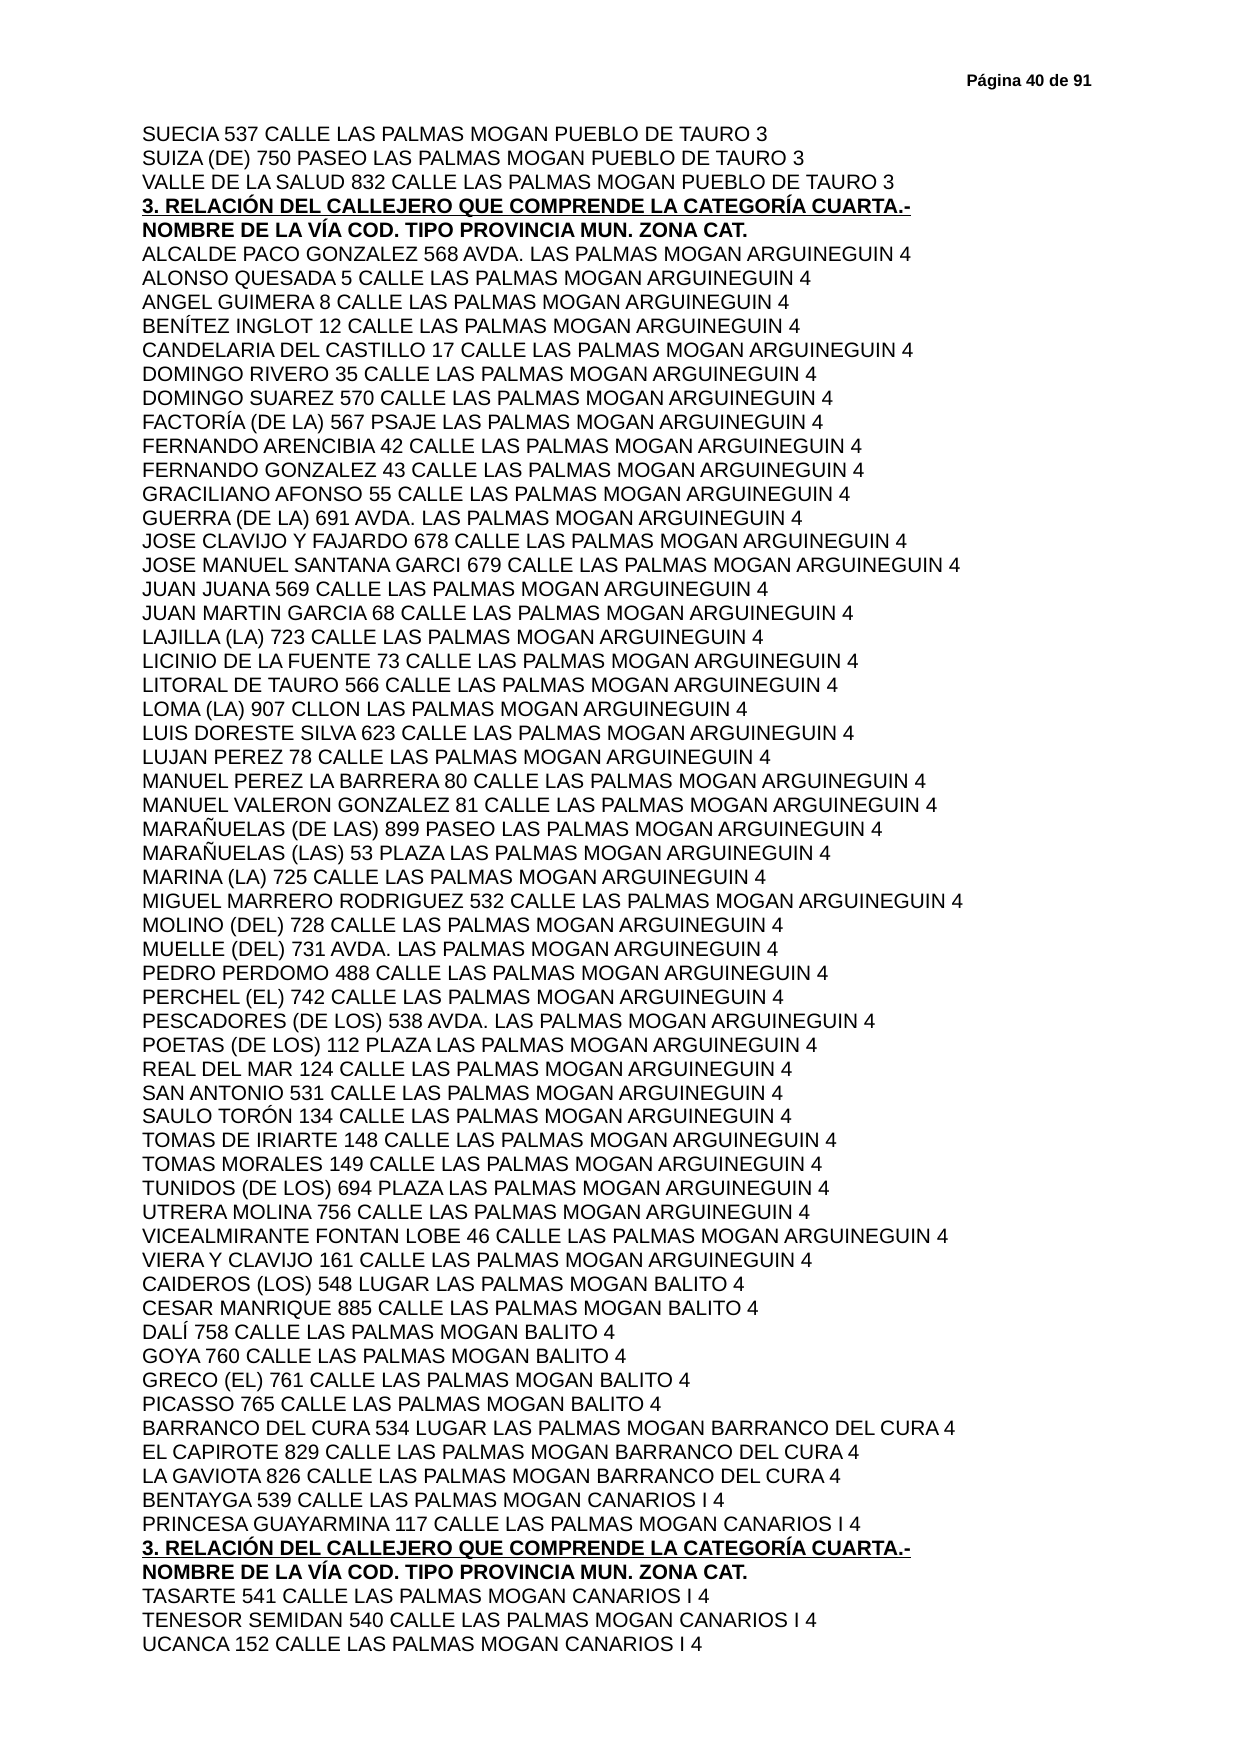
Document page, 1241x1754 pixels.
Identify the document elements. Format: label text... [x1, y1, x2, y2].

text ALONSO QUESADA 5 CALLE LAS PALMAS MOGAN ARGUINEGUIN 4 [142, 266, 1081, 290]
text NOMBRE DE LA VÍA COD. TIPO PROVINCIA MUN. ZONA CAT. [142, 218, 1081, 242]
text GUERRA (DE LA) 691 AVDA. LAS PALMAS MOGAN ARGUINEGUIN 4 [142, 505, 1081, 529]
text EL CAPIROTE 829 CALLE LAS PALMAS MOGAN BARRANCO DEL CURA 4 [142, 1440, 1081, 1464]
text MANUEL VALERON GONZALEZ 81 CALLE LAS PALMAS MOGAN ARGUINEGUIN 4 [142, 793, 1081, 817]
text TASARTE 541 CALLE LAS PALMAS MOGAN CANARIOS I 4 [142, 1583, 1081, 1607]
text DOMINGO SUAREZ 570 CALLE LAS PALMAS MOGAN ARGUINEGUIN 4 [142, 386, 1081, 409]
text 3. RELACIÓN DEL CALLEJERO QUE COMPRENDE LA CATEGORÍA CUARTA.- [142, 1536, 1081, 1559]
text MARINA (LA) 725 CALLE LAS PALMAS MOGAN ARGUINEGUIN 4 [142, 865, 1081, 889]
text LITORAL DE TAURO 566 CALLE LAS PALMAS MOGAN ARGUINEGUIN 4 [142, 673, 1081, 697]
text ANGEL GUIMERA 8 CALLE LAS PALMAS MOGAN ARGUINEGUIN 4 [142, 290, 1081, 314]
text MANUEL PEREZ LA BARRERA 80 CALLE LAS PALMAS MOGAN ARGUINEGUIN 4 [142, 769, 1081, 793]
text BENÍTEZ INGLOT 12 CALLE LAS PALMAS MOGAN ARGUINEGUIN 4 [142, 314, 1081, 338]
text GRECO (EL) 761 CALLE LAS PALMAS MOGAN BALITO 4 [142, 1368, 1081, 1392]
text TOMAS MORALES 149 CALLE LAS PALMAS MOGAN ARGUINEGUIN 4 [142, 1152, 1081, 1176]
text JUAN JUANA 569 CALLE LAS PALMAS MOGAN ARGUINEGUIN 4 [142, 577, 1081, 601]
text FACTORÍA (DE LA) 567 PSAJE LAS PALMAS MOGAN ARGUINEGUIN 4 [142, 409, 1081, 433]
text LUJAN PEREZ 78 CALLE LAS PALMAS MOGAN ARGUINEGUIN 4 [142, 745, 1081, 769]
text LOMA (LA) 907 CLLON LAS PALMAS MOGAN ARGUINEGUIN 4 [142, 697, 1081, 721]
text PESCADORES (DE LOS) 538 AVDA. LAS PALMAS MOGAN ARGUINEGUIN 4 [142, 1008, 1081, 1032]
text PERCHEL (EL) 742 CALLE LAS PALMAS MOGAN ARGUINEGUIN 4 [142, 984, 1081, 1008]
text UTRERA MOLINA 756 CALLE LAS PALMAS MOGAN ARGUINEGUIN 4 [142, 1200, 1081, 1224]
text JOSE MANUEL SANTANA GARCI 679 CALLE LAS PALMAS MOGAN ARGUINEGUIN 4 [142, 553, 1081, 577]
text SAULO TORÓN 134 CALLE LAS PALMAS MOGAN ARGUINEGUIN 4 [142, 1104, 1081, 1128]
text LA GAVIOTA 826 CALLE LAS PALMAS MOGAN BARRANCO DEL CURA 4 [142, 1464, 1081, 1488]
text SUIZA (DE) 750 PASEO LAS PALMAS MOGAN PUEBLO DE TAURO 3 [142, 146, 1081, 170]
text SAN ANTONIO 531 CALLE LAS PALMAS MOGAN ARGUINEGUIN 4 [142, 1080, 1081, 1104]
text NOMBRE DE LA VÍA COD. TIPO PROVINCIA MUN. ZONA CAT. [142, 1559, 1081, 1583]
text TOMAS DE IRIARTE 148 CALLE LAS PALMAS MOGAN ARGUINEGUIN 4 [142, 1128, 1081, 1152]
text UCANCA 152 CALLE LAS PALMAS MOGAN CANARIOS I 4 [142, 1631, 1081, 1655]
text 3. RELACIÓN DEL CALLEJERO QUE COMPRENDE LA CATEGORÍA CUARTA.- [142, 194, 1081, 218]
text CANDELARIA DEL CASTILLO 17 CALLE LAS PALMAS MOGAN ARGUINEGUIN 4 [142, 338, 1081, 362]
text CAIDEROS (LOS) 548 LUGAR LAS PALMAS MOGAN BALITO 4 [142, 1272, 1081, 1296]
text REAL DEL MAR 124 CALLE LAS PALMAS MOGAN ARGUINEGUIN 4 [142, 1056, 1081, 1080]
text BENTAYGA 539 CALLE LAS PALMAS MOGAN CANARIOS I 4 [142, 1488, 1081, 1512]
text MARAÑUELAS (LAS) 53 PLAZA LAS PALMAS MOGAN ARGUINEGUIN 4 [142, 841, 1081, 865]
text PRINCESA GUAYARMINA 117 CALLE LAS PALMAS MOGAN CANARIOS I 4 [142, 1512, 1081, 1536]
text CESAR MANRIQUE 885 CALLE LAS PALMAS MOGAN BALITO 4 [142, 1296, 1081, 1320]
text GRACILIANO AFONSO 55 CALLE LAS PALMAS MOGAN ARGUINEGUIN 4 [142, 481, 1081, 505]
text LICINIO DE LA FUENTE 73 CALLE LAS PALMAS MOGAN ARGUINEGUIN 4 [142, 649, 1081, 673]
text DALÍ 758 CALLE LAS PALMAS MOGAN BALITO 4 [142, 1320, 1081, 1344]
text SUECIA 537 CALLE LAS PALMAS MOGAN PUEBLO DE TAURO 3 [142, 122, 1081, 146]
text VALLE DE LA SALUD 832 CALLE LAS PALMAS MOGAN PUEBLO DE TAURO 3 [142, 170, 1081, 194]
text PICASSO 765 CALLE LAS PALMAS MOGAN BALITO 4 [142, 1392, 1081, 1416]
text GOYA 760 CALLE LAS PALMAS MOGAN BALITO 4 [142, 1344, 1081, 1368]
text JUAN MARTIN GARCIA 68 CALLE LAS PALMAS MOGAN ARGUINEGUIN 4 [142, 601, 1081, 625]
text DOMINGO RIVERO 35 CALLE LAS PALMAS MOGAN ARGUINEGUIN 4 [142, 362, 1081, 386]
text BARRANCO DEL CURA 534 LUGAR LAS PALMAS MOGAN BARRANCO DEL CURA 4 [142, 1416, 1081, 1440]
text LUIS DORESTE SILVA 623 CALLE LAS PALMAS MOGAN ARGUINEGUIN 4 [142, 721, 1081, 745]
text POETAS (DE LOS) 112 PLAZA LAS PALMAS MOGAN ARGUINEGUIN 4 [142, 1032, 1081, 1056]
text FERNANDO GONZALEZ 43 CALLE LAS PALMAS MOGAN ARGUINEGUIN 4 [142, 457, 1081, 481]
text LAJILLA (LA) 723 CALLE LAS PALMAS MOGAN ARGUINEGUIN 4 [142, 625, 1081, 649]
text PEDRO PERDOMO 488 CALLE LAS PALMAS MOGAN ARGUINEGUIN 4 [142, 961, 1081, 984]
text MOLINO (DEL) 728 CALLE LAS PALMAS MOGAN ARGUINEGUIN 4 [142, 913, 1081, 937]
text VICEALMIRANTE FONTAN LOBE 46 CALLE LAS PALMAS MOGAN ARGUINEGUIN 4 [142, 1224, 1081, 1248]
text TUNIDOS (DE LOS) 694 PLAZA LAS PALMAS MOGAN ARGUINEGUIN 4 [142, 1176, 1081, 1200]
text MIGUEL MARRERO RODRIGUEZ 532 CALLE LAS PALMAS MOGAN ARGUINEGUIN 4 [142, 889, 1081, 913]
text TENESOR SEMIDAN 540 CALLE LAS PALMAS MOGAN CANARIOS I 4 [142, 1607, 1081, 1631]
text JOSE CLAVIJO Y FAJARDO 678 CALLE LAS PALMAS MOGAN ARGUINEGUIN 4 [142, 529, 1081, 553]
text MARAÑUELAS (DE LAS) 899 PASEO LAS PALMAS MOGAN ARGUINEGUIN 4 [142, 817, 1081, 841]
text ALCALDE PACO GONZALEZ 568 AVDA. LAS PALMAS MOGAN ARGUINEGUIN 4 [142, 242, 1081, 266]
text FERNANDO ARENCIBIA 42 CALLE LAS PALMAS MOGAN ARGUINEGUIN 4 [142, 433, 1081, 457]
text MUELLE (DEL) 731 AVDA. LAS PALMAS MOGAN ARGUINEGUIN 4 [142, 937, 1081, 961]
text VIERA Y CLAVIJO 161 CALLE LAS PALMAS MOGAN ARGUINEGUIN 4 [142, 1248, 1081, 1272]
